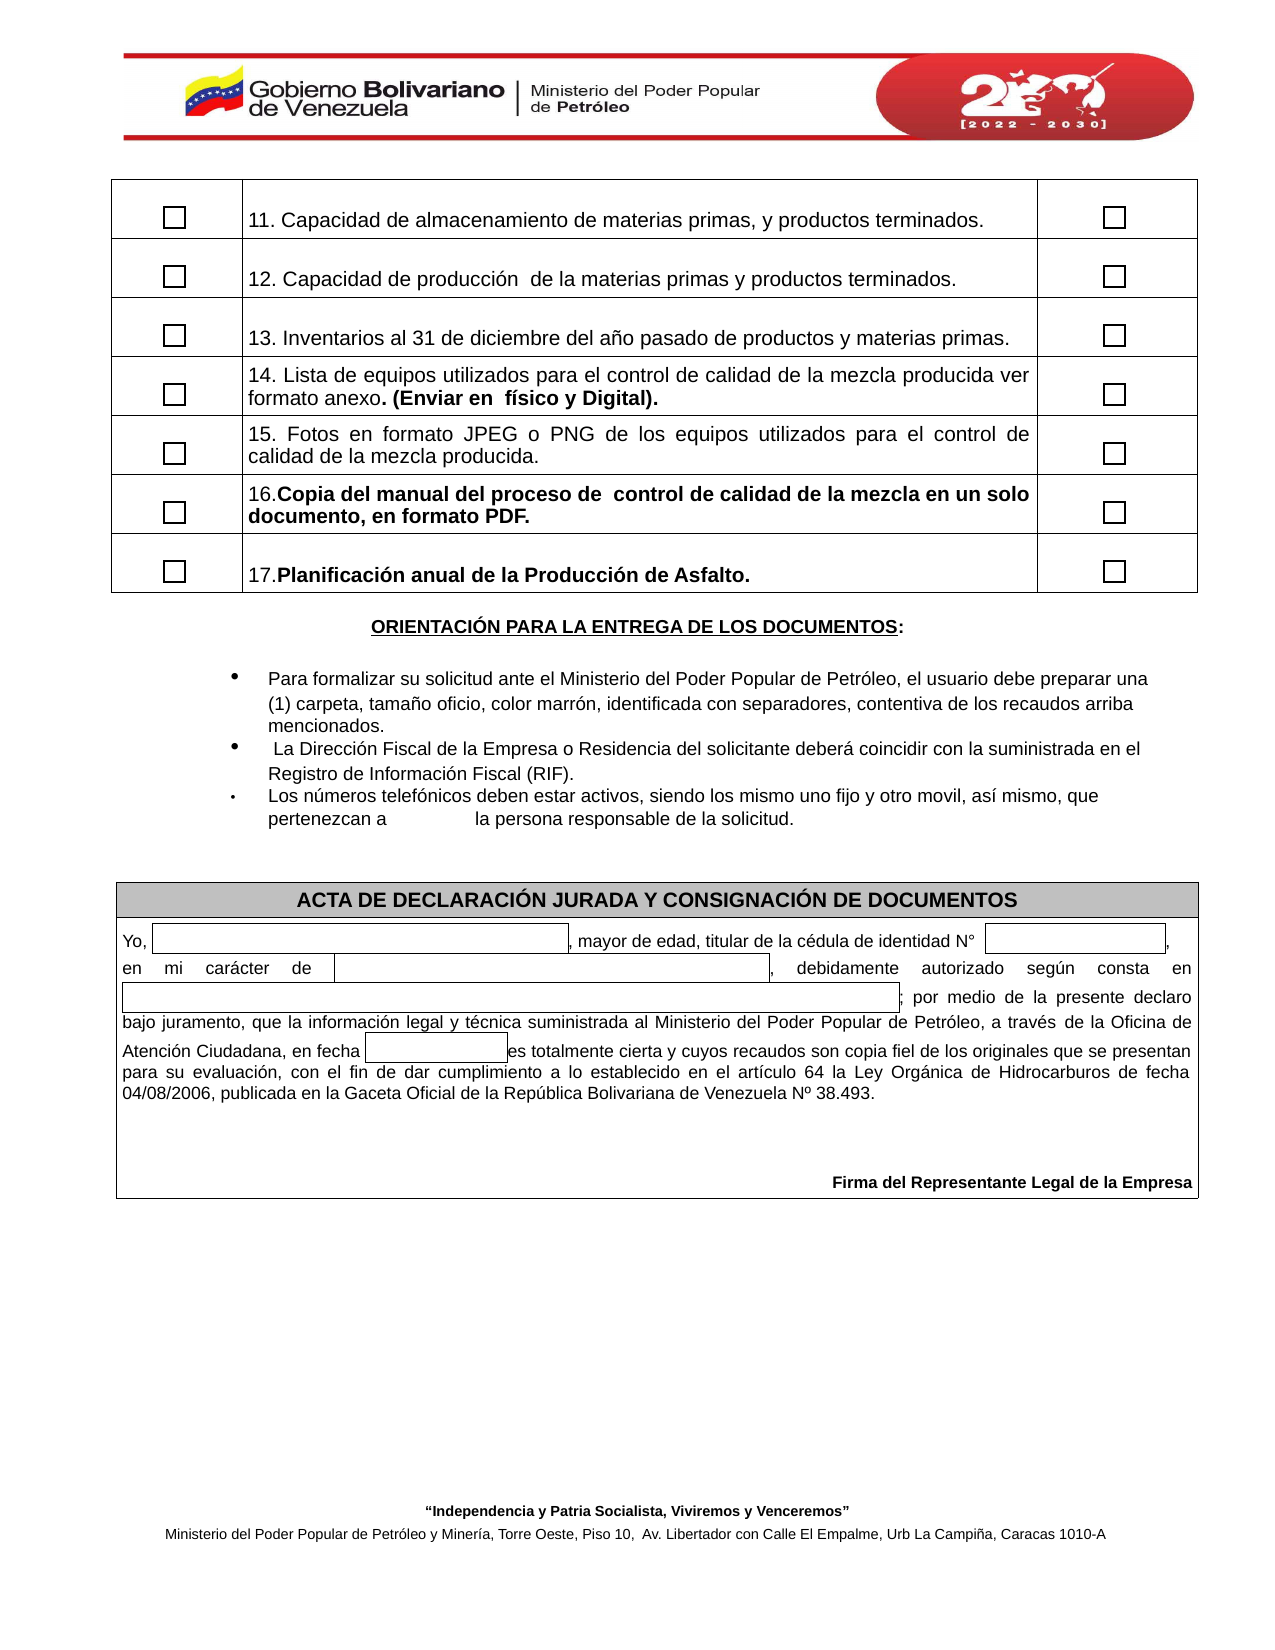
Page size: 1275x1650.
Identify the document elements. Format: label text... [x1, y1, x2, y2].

table_cell 12. Capacidad de producción de la materias primas y productos terminados. [243, 239, 1037, 297]
table_cell 14. Lista de equipos utilizados para el control de calidad de la mezcla producida ver formato anexo. (Enviar en físico y Digital). [243, 357, 1037, 415]
table_cell [1038, 180, 1197, 238]
table_cell [1038, 239, 1197, 297]
table_cell 13. Inventarios al 31 de diciembre del año pasado de productos y materias primas. [243, 298, 1037, 356]
table_cell 15. Fotos en formato JPEG o PNG de los equipos utilizados para el control de calidad de la mezcla producida. [243, 416, 1037, 474]
table_cell 11. Capacidad de almacenamiento de materias primas, y productos terminados. [243, 180, 1037, 238]
table_cell [1038, 416, 1197, 474]
table_cell [112, 416, 242, 474]
list La Dirección Fiscal de la Empresa o Residencia del solicitante deberá coincidir con la suministrada en el Registro de Información Fiscal (RIF). [230, 738, 1157, 784]
table_cell [112, 239, 242, 297]
table_cell [112, 357, 242, 415]
table_cell [112, 180, 242, 238]
text ORIENTACIÓN PARA LA ENTREGA DE LOS DOCUMENTOS: [118, 616, 1157, 638]
table_cell 16.Copia del manual del proceso de control de calidad de la mezcla en un solo documento, en formato PDF. [243, 475, 1037, 533]
table_cell [1038, 298, 1197, 356]
table_cell [1038, 534, 1197, 592]
table_cell 17.Planificación anual de la Producción de Asfalto. [243, 534, 1037, 592]
table_cell [112, 298, 242, 356]
table_cell [112, 534, 242, 592]
table_cell Yo, , mayor de edad, titular de la cédula de identidad N° , en mi carácter de , debidamente autorizado según consta en ; por medio de la presente declaro bajo juramento, que la información legal y técnica suministrada al Ministerio del Poder Popular de Petróleo, a través de la Oficina de Atención Ciudadana, en fecha es totalmente cierta y cuyos recaudos son copia fiel de los originales que se presentan para su evaluación, con el fin de dar cumplimiento a lo establecido en el artículo 64 la Ley Orgánica de Hidrocarburos de fecha 04/08/2006, publicada en la Gaceta Oficial de la República Bolivariana de Venezuela Nº 38.493. Firma del Representante Legal de la Empresa [117, 918, 1198, 1198]
table_header [572, 1124, 866, 1173]
list Los números telefónicos deben estar activos, siendo los mismo uno fijo y otro movil, así mismo, que pertenezcan a la persona responsable de la solicitud. [230, 785, 1157, 829]
table_header ACTA DE DECLARACIÓN JURADA Y CONSIGNACIÓN DE DOCUMENTOS [117, 883, 1198, 917]
table_header [866, 1124, 1192, 1173]
list Para formalizar su solicitud ante el Ministerio del Poder Popular de Petróleo, el usuario debe preparar una (1) carpeta, tamaño oficio, color marrón, identificada con separadores, contentiva de los recaudos arriba mencionados. [230, 668, 1157, 737]
table_cell [112, 475, 242, 533]
table_cell [1038, 475, 1197, 533]
table_cell [1038, 357, 1197, 415]
